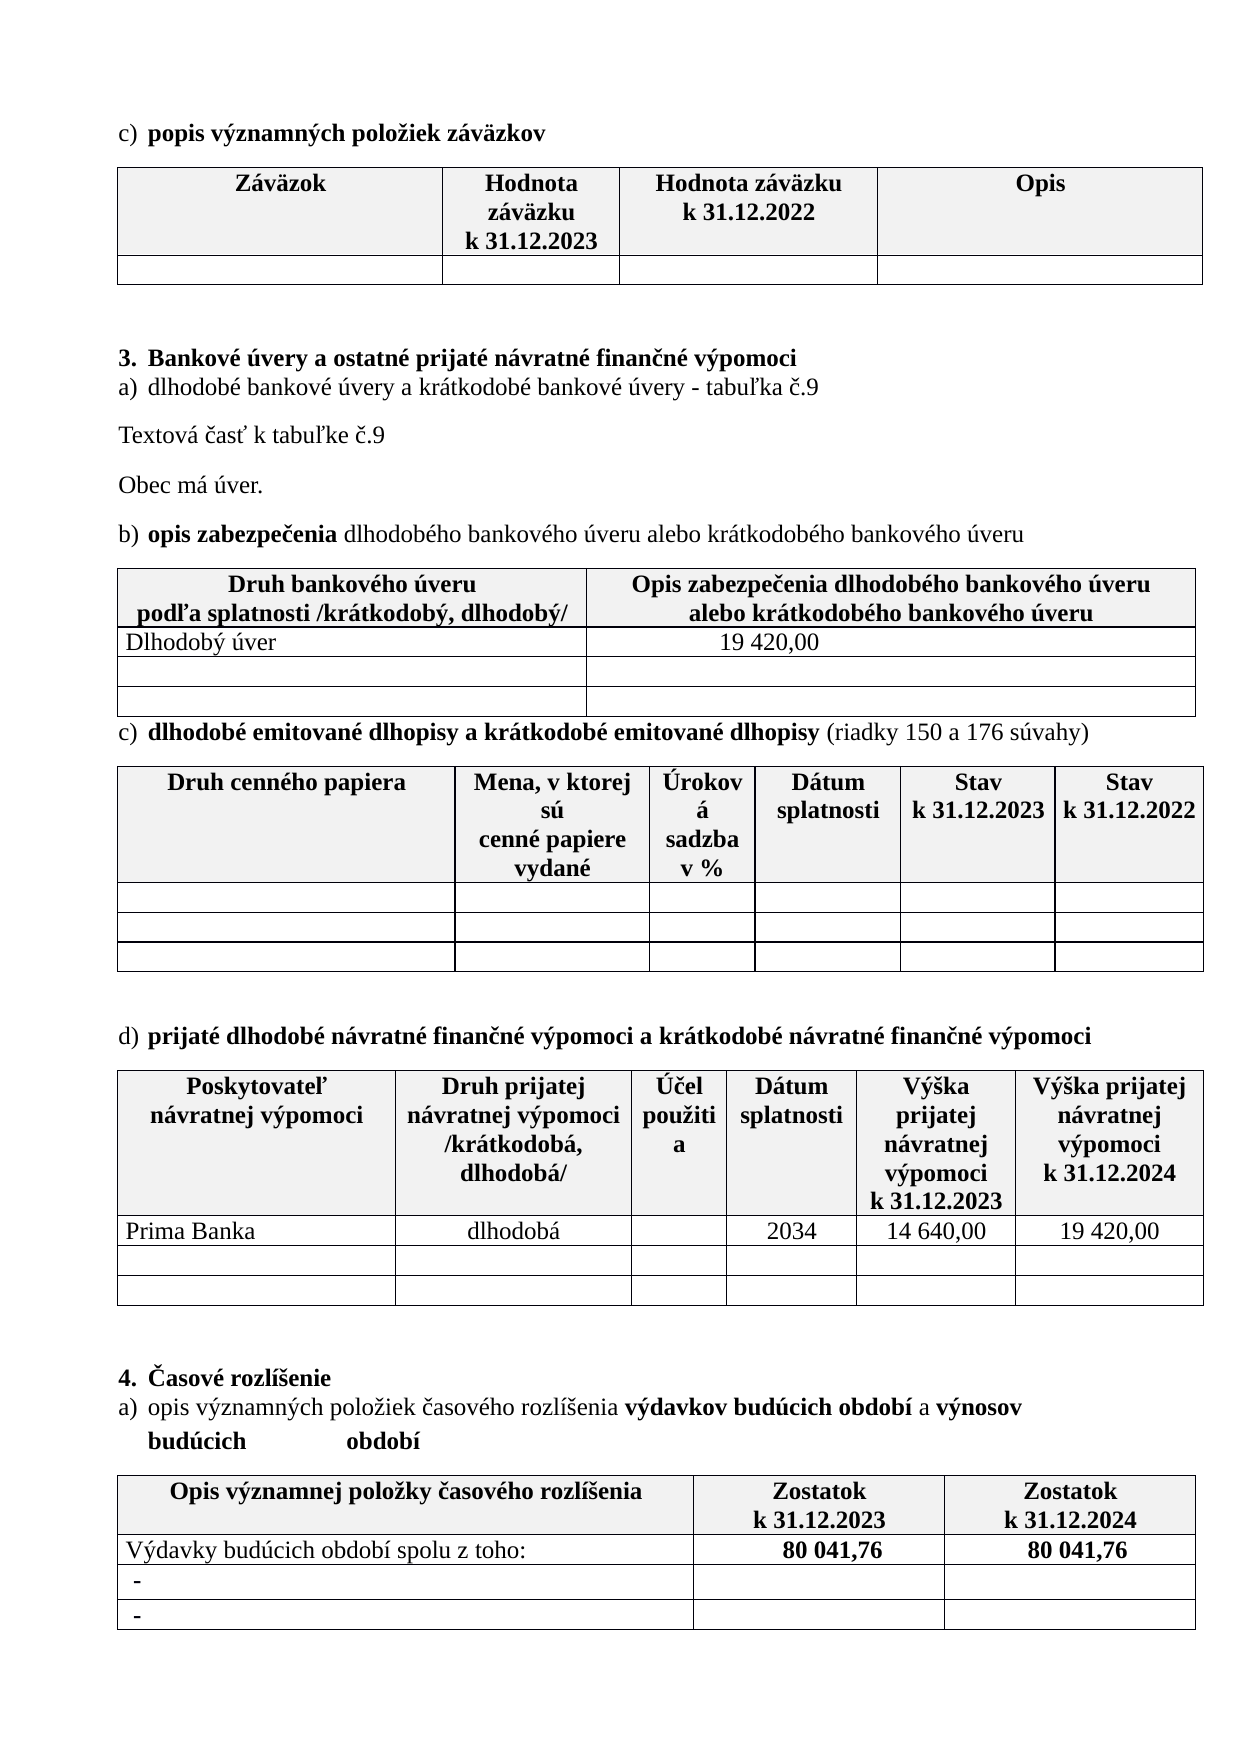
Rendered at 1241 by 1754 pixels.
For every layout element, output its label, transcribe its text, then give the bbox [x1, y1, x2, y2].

list opis zabezpečenia dlhodobého bankového úveru alebo krátkodobého bankového úveru [118, 519, 1122, 547]
table_cell [857, 1276, 1015, 1304]
table_header Úroková sadzba v % [650, 767, 754, 882]
table_header Účel použitia [632, 1071, 726, 1215]
table_cell [118, 913, 454, 941]
table_header Druh cenného papiera [118, 767, 454, 882]
table_cell [118, 1565, 693, 1599]
table_header Mena, v ktorej sú cenné papiere vydané [456, 767, 649, 882]
table_header Zostatok k 31.12.2023 [694, 1476, 944, 1534]
table_header Dátum splatnosti [727, 1071, 856, 1215]
list Časové rozlíšenie [118, 1363, 1122, 1392]
table_header Poskytovateľ návratnej výpomoci [118, 1071, 395, 1215]
table_cell 80 041,76 [945, 1535, 1195, 1564]
table_header Hodnota záväzku k 31.12.2022 [620, 168, 877, 254]
table_cell [118, 1276, 395, 1304]
table_cell [1056, 943, 1203, 971]
table_cell [1016, 1276, 1203, 1304]
table_header Záväzok [118, 168, 442, 254]
table_cell [587, 657, 1195, 686]
table_cell [632, 1276, 726, 1304]
table_cell [587, 687, 1195, 716]
table_header Výška prijatej návratnej výpomoci k 31.12.2024 [1016, 1071, 1203, 1215]
table_cell [456, 943, 649, 971]
table_header Druh prijatej návratnej výpomoci /krátkodobá, dlhodobá/ [396, 1071, 631, 1215]
table_cell [694, 1600, 944, 1629]
table_cell [1056, 883, 1203, 912]
table_cell [118, 883, 454, 912]
table_cell [650, 943, 754, 971]
table_cell [694, 1565, 944, 1599]
table_header Opis [878, 168, 1202, 254]
text Textová časť k tabuľke č.9 [118, 421, 1122, 449]
table_cell [118, 256, 442, 284]
list popis významných položiek záväzkov [118, 118, 1122, 147]
table_cell [756, 943, 900, 971]
list dlhodobé emitované dlhopisy a krátkodobé emitované dlhopisy (riadky 150 a 176 súvahy) [118, 717, 1122, 746]
table_cell [650, 913, 754, 941]
list Bankové úvery a ostatné prijaté návratné finančné výpomoci [118, 343, 1122, 372]
table_cell [118, 687, 586, 716]
table_cell [118, 1246, 395, 1275]
list dlhodobé bankové úvery a krátkodobé bankové úvery - tabuľka č.9 [118, 372, 1122, 400]
table_cell [857, 1246, 1015, 1275]
table_cell 2034 [727, 1216, 856, 1245]
table_cell 80 041,76 [694, 1535, 944, 1564]
table_cell [1056, 913, 1203, 941]
table_cell [901, 883, 1054, 912]
table_cell [901, 913, 1054, 941]
table_cell [620, 256, 877, 284]
table_cell [756, 913, 900, 941]
table_cell [118, 943, 454, 971]
table_cell [727, 1276, 856, 1304]
text Obec má úver. [118, 470, 1122, 498]
table_cell [756, 883, 900, 912]
table_cell [901, 943, 1054, 971]
table_cell Dlhodobý úver [118, 628, 586, 656]
list prijaté dlhodobé návratné finančné výpomoci a krátkodobé návratné finančné výpomoci [118, 1021, 1122, 1050]
table_cell [118, 657, 586, 686]
table_cell 14 640,00 [857, 1216, 1015, 1245]
table_cell [456, 913, 649, 941]
table_cell [396, 1276, 631, 1304]
table_cell [945, 1565, 1195, 1599]
table_cell [118, 1600, 693, 1629]
table_header Stav k 31.12.2022 [1056, 767, 1203, 882]
table_cell [443, 256, 619, 284]
table_cell [727, 1246, 856, 1275]
table_header Zostatok k 31.12.2024 [945, 1476, 1195, 1534]
table_header Opis významnej položky časového rozlíšenia [118, 1476, 693, 1534]
table_cell Výdavky budúcich období spolu z toho: [118, 1535, 693, 1564]
table_cell Prima Banka [118, 1216, 395, 1245]
table_cell 19 420,00 [587, 628, 1195, 656]
table_header Opis zabezpečenia dlhodobého bankového úveru alebo krátkodobého bankového úveru [587, 569, 1195, 626]
table_header Výška prijatej návratnej výpomoci k 31.12.2023 [857, 1071, 1015, 1215]
list opis významných položiek časového rozlíšenia výdavkov budúcich období a výnosov budúcich období [118, 1392, 1122, 1455]
table_cell [396, 1246, 631, 1275]
table_header Dátum splatnosti [756, 767, 900, 882]
table_cell [878, 256, 1202, 284]
table_header Stav k 31.12.2023 [901, 767, 1054, 882]
table_cell [632, 1216, 726, 1245]
table_cell [456, 883, 649, 912]
table_cell [945, 1600, 1195, 1629]
table_header Druh bankového úveru podľa splatnosti /krátkodobý, dlhodobý/ [118, 569, 586, 626]
table_cell [650, 883, 754, 912]
table_header Hodnota záväzku k 31.12.2023 [443, 168, 619, 254]
table_cell [1016, 1246, 1203, 1275]
table_cell dlhodobá [396, 1216, 631, 1245]
table_cell 19 420,00 [1016, 1216, 1203, 1245]
table_cell [632, 1246, 726, 1275]
